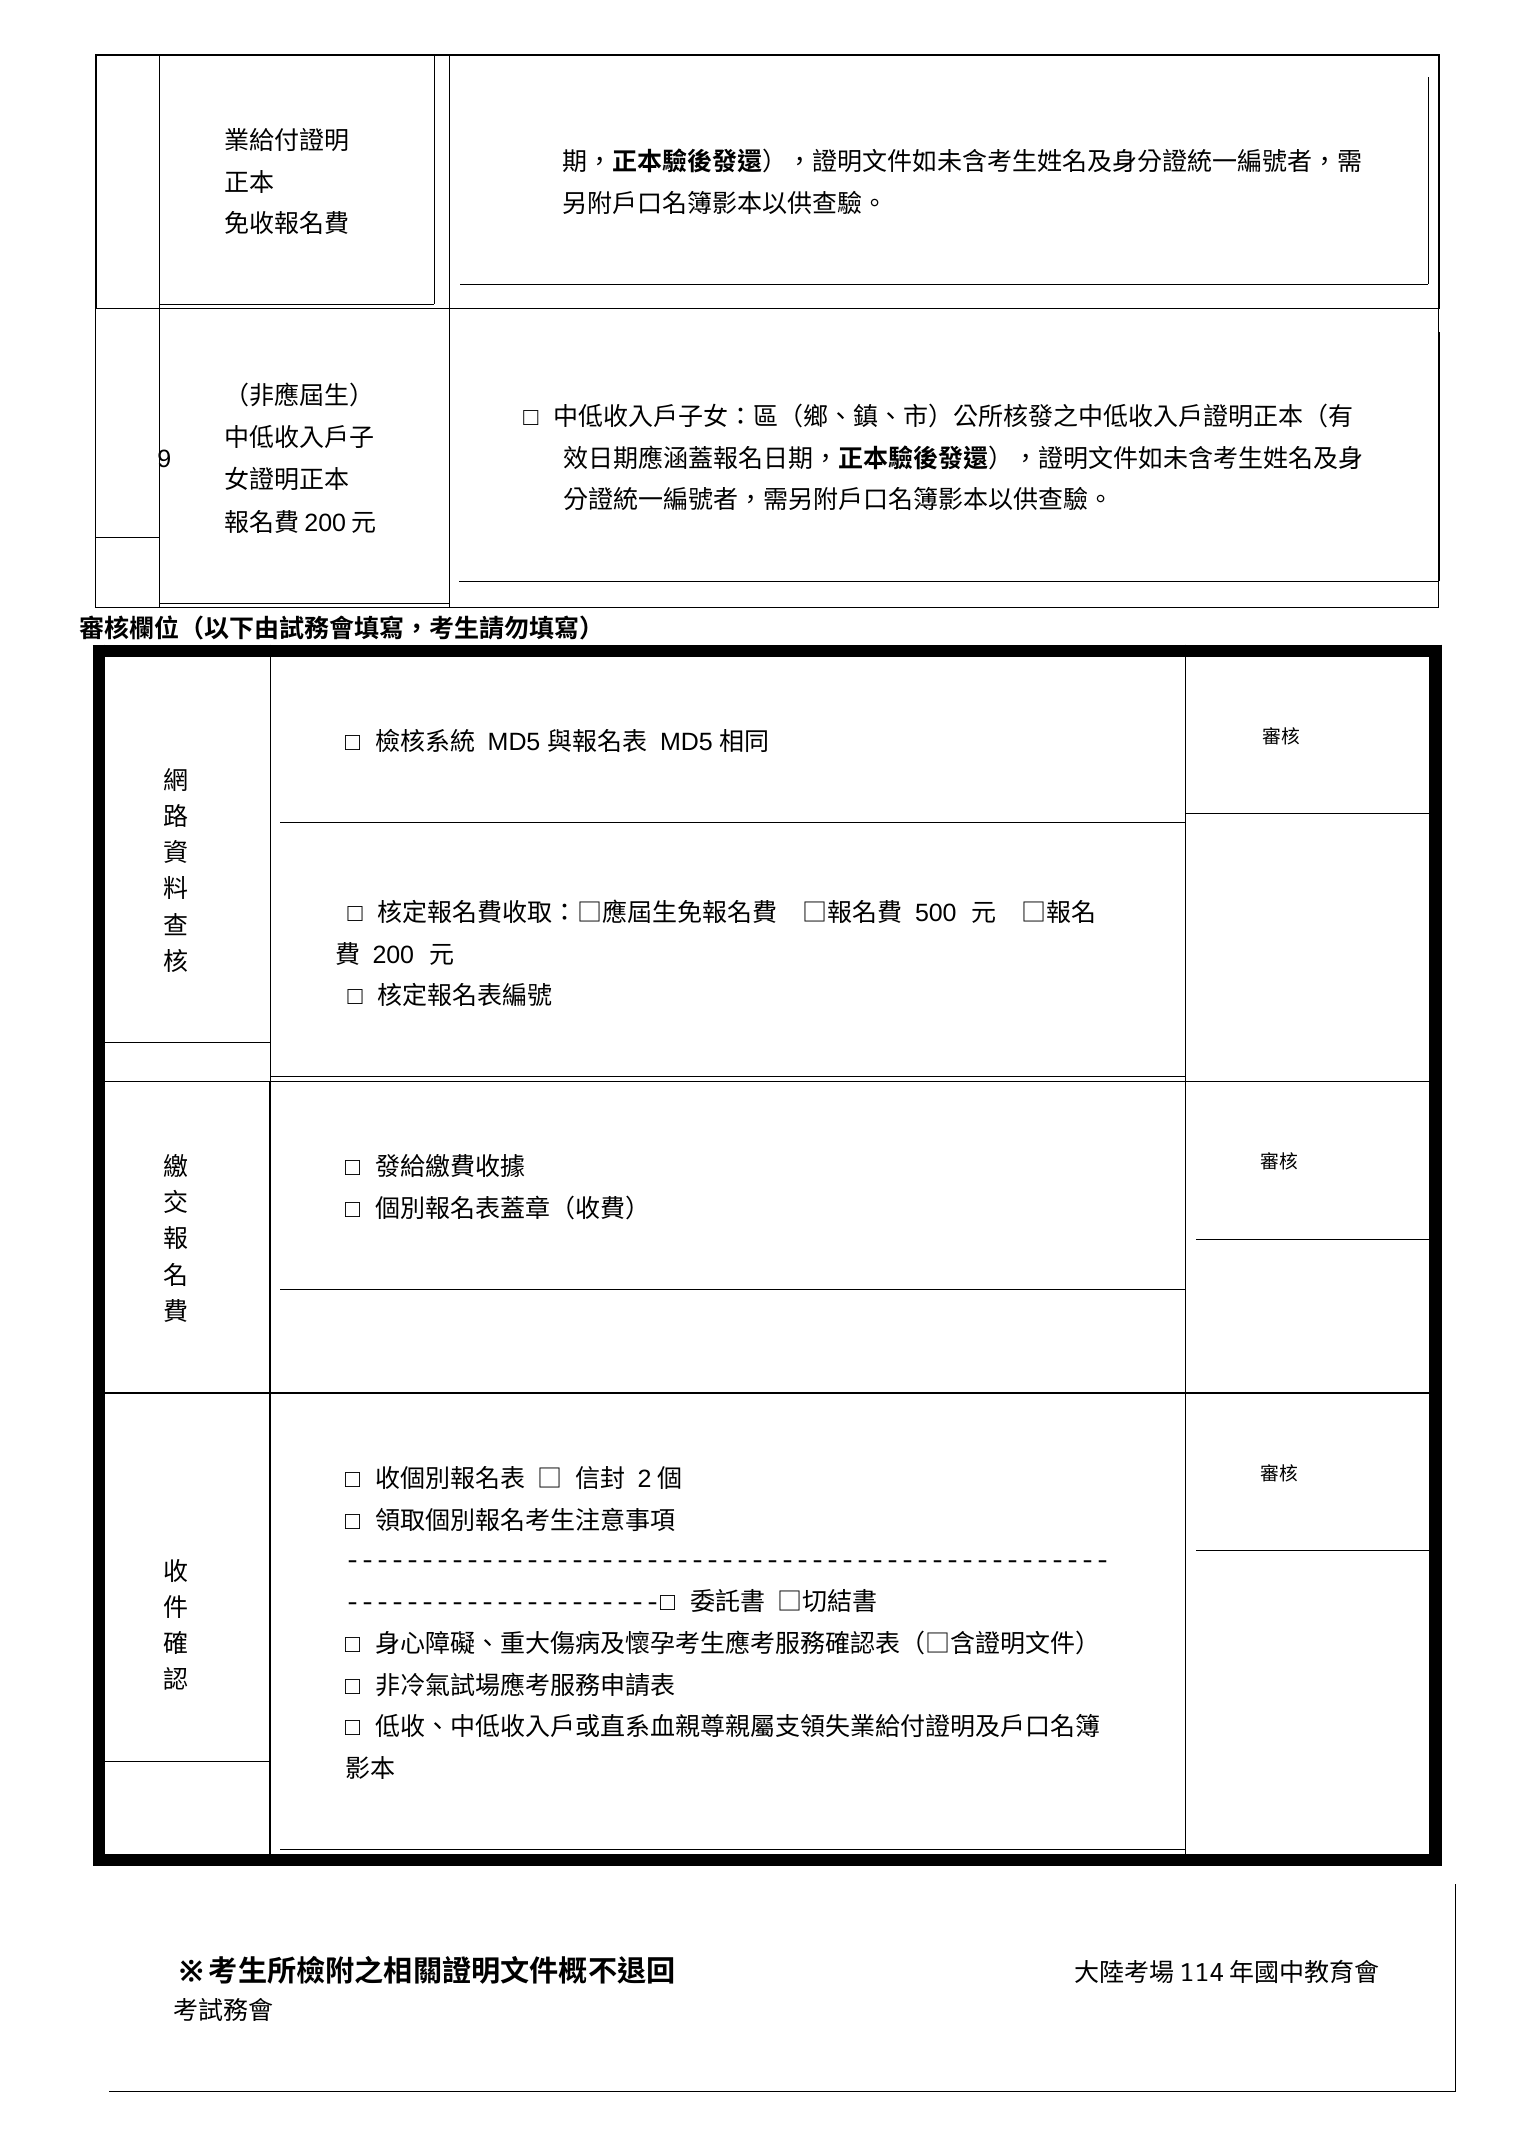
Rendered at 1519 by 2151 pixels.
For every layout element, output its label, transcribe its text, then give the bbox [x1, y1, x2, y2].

text 審核欄位（以下由試務會填寫，考生請勿填寫） [79, 608, 1456, 644]
text ※考生所檢附之相關證明文件概不退回 大陸考場114年國中教育會考試務會 [109, 1883, 1456, 2091]
table_cell [105, 1762, 269, 1854]
table_cell 業給付證明正本 免收報名費 [160, 56, 449, 308]
table_cell □ 收個別報名表 □ 信封 2 個 □ 領取個別報名考生注意事項 ------------------------------------------------------------------------□ 委託書 □切結書 □ 身心障礙、重大傷病及懷孕考生應考服務確認表（□含證明文件） □ 非冷氣試場應考服務申請表 □ 低收、中低收入戶或直系血親尊親屬支領失業給付證明及戶口名簿影本 [271, 1394, 1185, 1854]
table_header □ 檢核系統 MD5 與報名表 MD5 相同 □ 核定報名費收取：□應屆生免報名費 □報名費 500 元 □報名費 200 元 □ 核定報名表編號 [271, 657, 1185, 1076]
table_cell 9 [96, 538, 159, 607]
table_cell 收件確認 [105, 1394, 269, 1761]
table_cell □ 中低收入戶子女：區（鄉、鎮、市）公所核發之中低收入戶證明正本（有效日期應涵蓋報名日期，正本驗後發還），證明文件如未含考生姓名及身分證統一編號者，需另附戶口名簿影本以供查驗。 [450, 309, 1438, 607]
table_cell □ 發給繳費收據 □ 個別報名表蓋章（收費） [271, 1082, 1185, 1392]
table_cell 繳交報名費 [105, 1082, 269, 1392]
table_cell 期，正本驗後發還），證明文件如未含考生姓名及身分證統一編號者，需另附戶口名簿影本以供查驗。 [450, 56, 1438, 308]
table_header [1186, 814, 1429, 1081]
table_header [271, 1077, 1185, 1081]
table_cell 8 [97, 56, 159, 308]
table_cell 審核 [1186, 1394, 1429, 1854]
table_header [105, 1043, 270, 1081]
table_cell （非應屆生） 中低收入戶子女證明正本 報名費200元 [160, 309, 449, 603]
table_cell 審核 [1186, 1082, 1429, 1392]
table_cell 9 [96, 309, 159, 537]
table_header 審核 [1186, 657, 1429, 813]
table_header 網路資料查核 [105, 657, 270, 1042]
